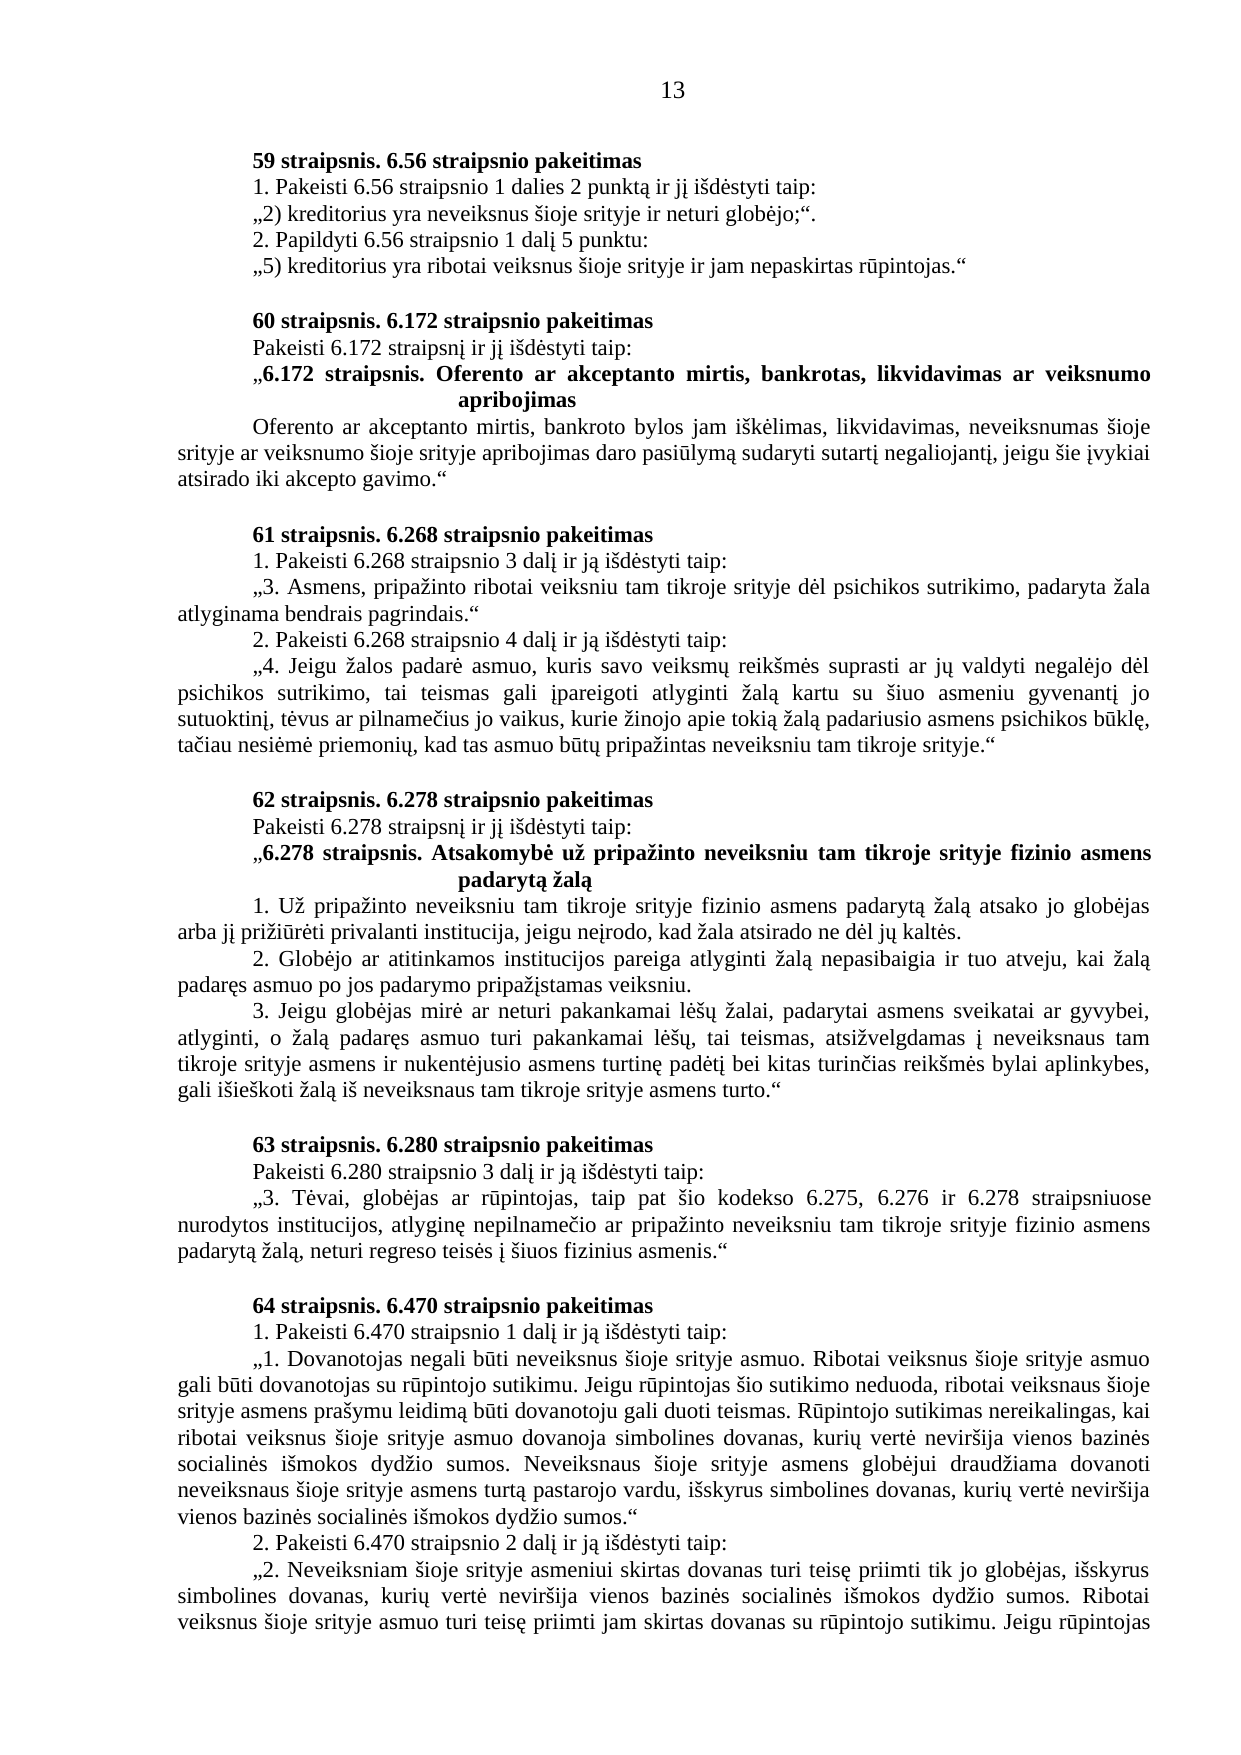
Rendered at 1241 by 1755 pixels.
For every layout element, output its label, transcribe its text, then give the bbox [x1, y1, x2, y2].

text Pakeisti 6.172 straipsnį ir jį išdėstyti taip: [177, 334, 1152, 360]
text 1. Pakeisti 6.470 straipsnio 1 dalį ir ją išdėstyti taip: [177, 1318, 1152, 1345]
text 2. Globėjo ar atitinkamos institucijos pareiga atlyginti žalą nepasibaigia ir tuo atveju, kai žalą padaręs asmuo po jos padarymo pripažįstamas veiksniu. [177, 945, 1152, 997]
text 2. Papildyti 6.56 straipsnio 1 dalį 5 punktu: [177, 226, 1152, 252]
text „2. Neveiksniam šioje srityje asmeniui skirtas dovanas turi teisę priimti tik jo globėjas, išskyrus simbolines dovanas, kurių vertė neviršija vienos bazinės socialinės išmokos dydžio sumos. Ribotai veiksnus šioje srityje asmuo turi teisę priimti jam skirtas dovanas su rūpintojo sutikimu. Jeigu rūpintojas [177, 1556, 1152, 1635]
text „6.172 straipsnis. Oferento ar akceptanto mirtis, bankrotas, likvidavimas ar veiksnumo apribojimas [252, 360, 1152, 413]
text 61 straipsnis. 6.268 straipsnio pakeitimas [177, 521, 1152, 547]
text Pakeisti 6.278 straipsnį ir jį išdėstyti taip: [177, 813, 1152, 839]
text 2. Pakeisti 6.470 straipsnio 2 dalį ir ją išdėstyti taip: [177, 1529, 1152, 1556]
text 1. Už pripažinto neveiksniu tam tikroje srityje fizinio asmens padarytą žalą atsako jo globėjas arba jį prižiūrėti privalanti institucija, jeigu neįrodo, kad žala atsirado ne dėl jų kaltės. [177, 892, 1152, 945]
text „6.278 straipsnis. Atsakomybė už pripažinto neveiksniu tam tikroje srityje fizinio asmens padarytą žalą [252, 839, 1152, 892]
text 3. Jeigu globėjas mirė ar neturi pakankamai lėšų žalai, padarytai asmens sveikatai ar gyvybei, atlyginti, o žalą padaręs asmuo turi pakankamai lėšų, tai teismas, atsižvelgdamas į neveiksnaus tam tikroje srityje asmens ir nukentėjusio asmens turtinę padėtį bei kitas turinčias reikšmės bylai aplinkybes, gali išieškoti žalą iš neveiksnaus tam tikroje srityje asmens turto.“ [177, 997, 1152, 1103]
text 62 straipsnis. 6.278 straipsnio pakeitimas [177, 787, 1152, 813]
text „3. Tėvai, globėjas ar rūpintojas, taip pat šio kodekso 6.275, 6.276 ir 6.278 straipsniuose nurodytos institucijos, atlyginę nepilnamečio ar pripažinto neveiksniu tam tikroje srityje fizinio asmens padarytą žalą, neturi regreso teisės į šiuos fizinius asmenis.“ [177, 1184, 1152, 1263]
text „1. Dovanotojas negali būti neveiksnus šioje srityje asmuo. Ribotai veiksnus šioje srityje asmuo gali būti dovanotojas su rūpintojo sutikimu. Jeigu rūpintojas šio sutikimo neduoda, ribotai veiksnaus šioje srityje asmens prašymu leidimą būti dovanotoju gali duoti teismas. Rūpintojo sutikimas nereikalingas, kai ribotai veiksnus šioje srityje asmuo dovanoja simbolines dovanas, kurių vertė neviršija vienos bazinės socialinės išmokos dydžio sumos. Neveiksnaus šioje srityje asmens globėjui draudžiama dovanoti neveiksnaus šioje srityje asmens turtą pastarojo vardu, išskyrus simbolines dovanas, kurių vertė neviršija vienos bazinės socialinės išmokos dydžio sumos.“ [177, 1345, 1152, 1529]
text „5) kreditorius yra ribotai veiksnus šioje srityje ir jam nepaskirtas rūpintojas.“ [177, 252, 1152, 279]
text 2. Pakeisti 6.268 straipsnio 4 dalį ir ją išdėstyti taip: [177, 626, 1152, 652]
text „3. Asmens, pripažinto ribotai veiksniu tam tikroje srityje dėl psichikos sutrikimo, padaryta žala atlyginama bendrais pagrindais.“ [177, 573, 1152, 626]
text 59 straipsnis. 6.56 straipsnio pakeitimas [177, 147, 1152, 173]
text 1. Pakeisti 6.268 straipsnio 3 dalį ir ją išdėstyti taip: [177, 547, 1152, 573]
text 1. Pakeisti 6.56 straipsnio 1 dalies 2 punktą ir jį išdėstyti taip: [177, 173, 1152, 199]
text Oferento ar akceptanto mirtis, bankroto bylos jam iškėlimas, likvidavimas, neveiksnumas šioje srityje ar veiksnumo šioje srityje apribojimas daro pasiūlymą sudaryti sutartį negaliojantį, jeigu šie įvykiai atsirado iki akcepto gavimo.“ [177, 413, 1152, 492]
text Pakeisti 6.280 straipsnio 3 dalį ir ją išdėstyti taip: [177, 1158, 1152, 1184]
text 63 straipsnis. 6.280 straipsnio pakeitimas [177, 1132, 1152, 1158]
text „2) kreditorius yra neveiksnus šioje srityje ir neturi globėjo;“. [177, 199, 1152, 226]
text „4. Jeigu žalos padarė asmuo, kuris savo veiksmų reikšmės suprasti ar jų valdyti negalėjo dėl psichikos sutrikimo, tai teismas gali įpareigoti atlyginti žalą kartu su šiuo asmeniu gyvenantį jo sutuoktinį, tėvus ar pilnamečius jo vaikus, kurie žinojo apie tokią žalą padariusio asmens psichikos būklę, tačiau nesiėmė priemonių, kad tas asmuo būtų pripažintas neveiksniu tam tikroje srityje.“ [177, 652, 1152, 758]
text 60 straipsnis. 6.172 straipsnio pakeitimas [177, 307, 1152, 334]
text 64 straipsnis. 6.470 straipsnio pakeitimas [177, 1292, 1152, 1318]
